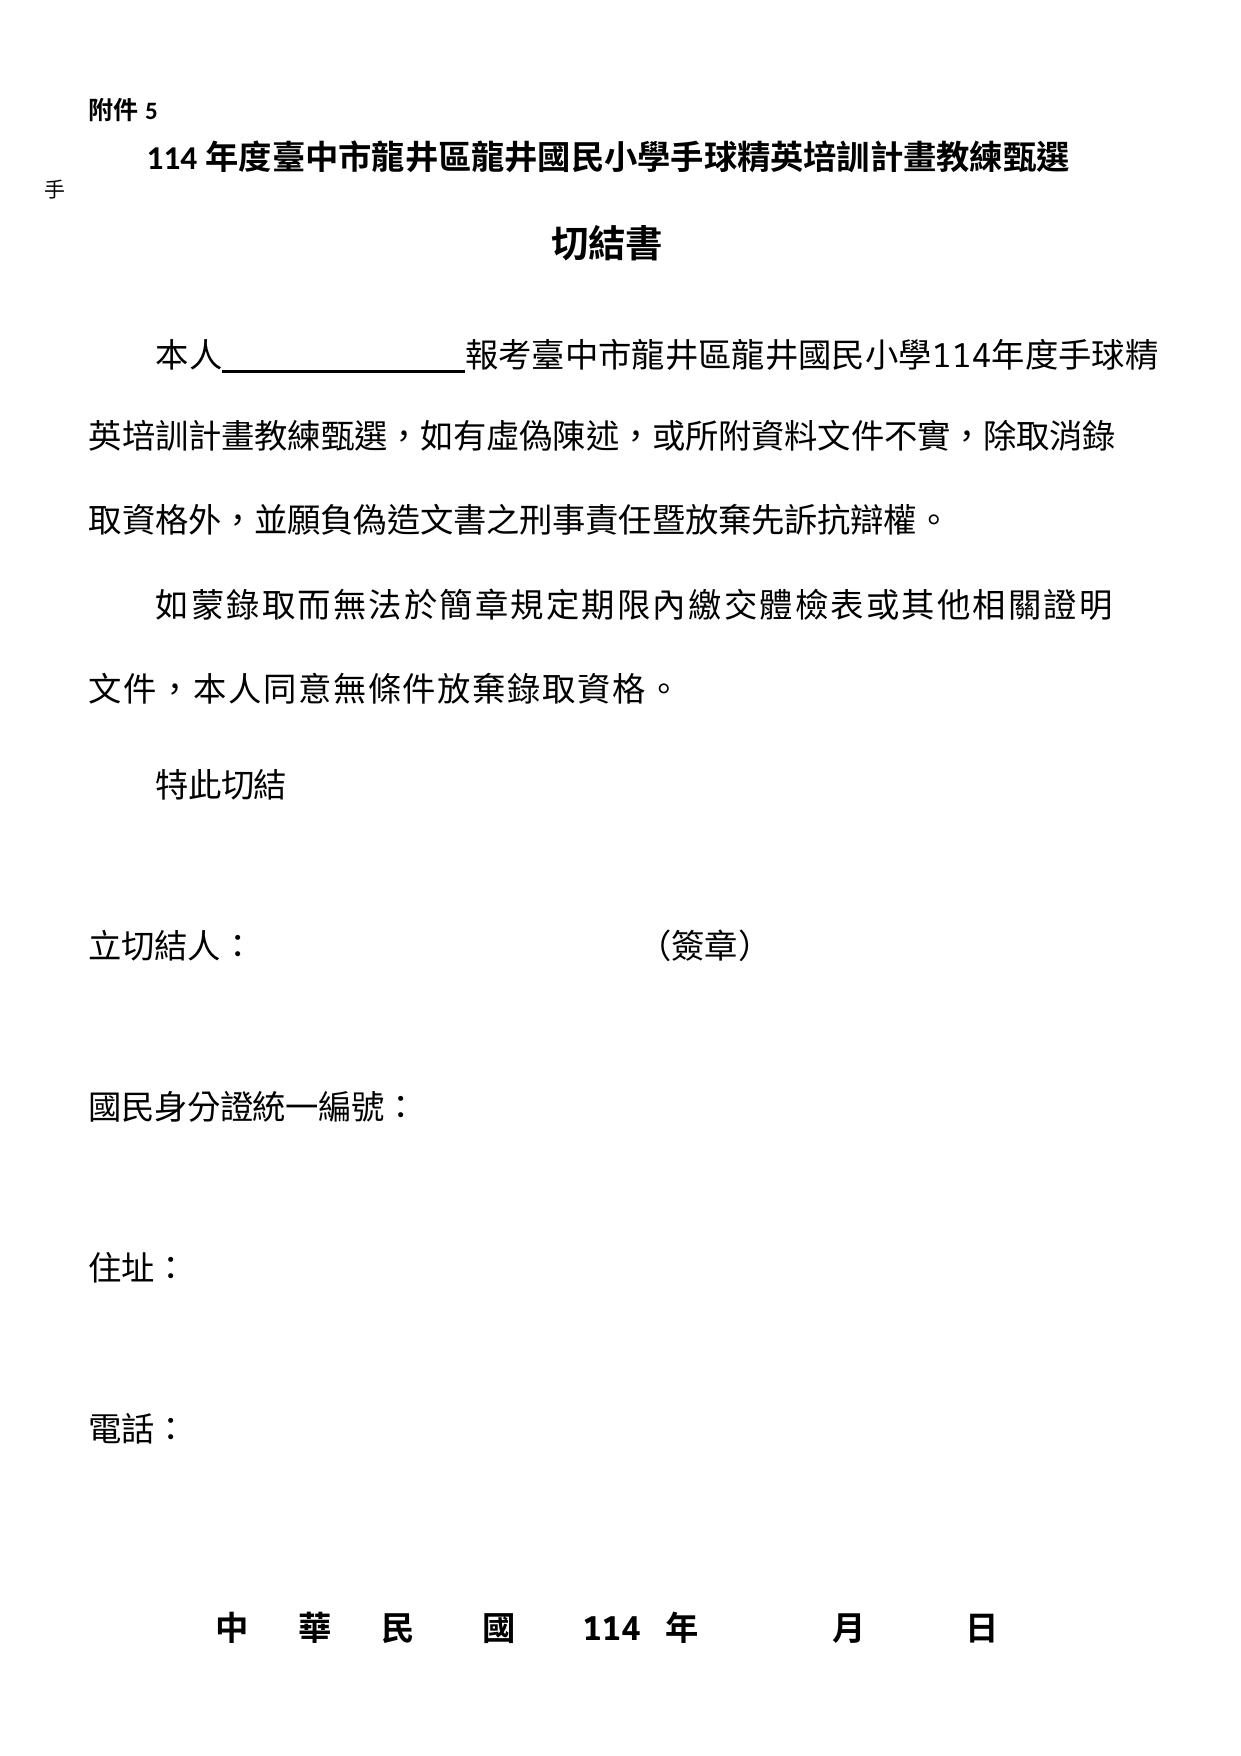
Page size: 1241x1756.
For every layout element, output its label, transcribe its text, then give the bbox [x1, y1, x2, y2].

text 本人 報考臺中市龍井區龍井國民小學114年度手球精 [156, 329, 1167, 377]
text 住址： [89, 1242, 1167, 1290]
text 國民身分證統一編號： [89, 1081, 1167, 1129]
subtitle 中 華 民 國 114 年 月 日 [48, 1601, 1167, 1650]
text 電話： [89, 1403, 1167, 1451]
text 英培訓計畫教練甄選，如有虛偽陳述，或所附資料文件不實，除取消錄取資格外，並願負偽造文書之刑事責任暨放棄先訴抗辯權。 [89, 410, 1126, 542]
subtitle 切結書 [48, 215, 1167, 268]
text 立切結人： （簽章） [89, 920, 1167, 968]
text 如蒙錄取而無法於簡章規定期限內繳交體檢表或其他相關證明文件，本人同意無條件放棄錄取資格。 [89, 578, 1123, 711]
text 特此切結 [156, 759, 1167, 807]
